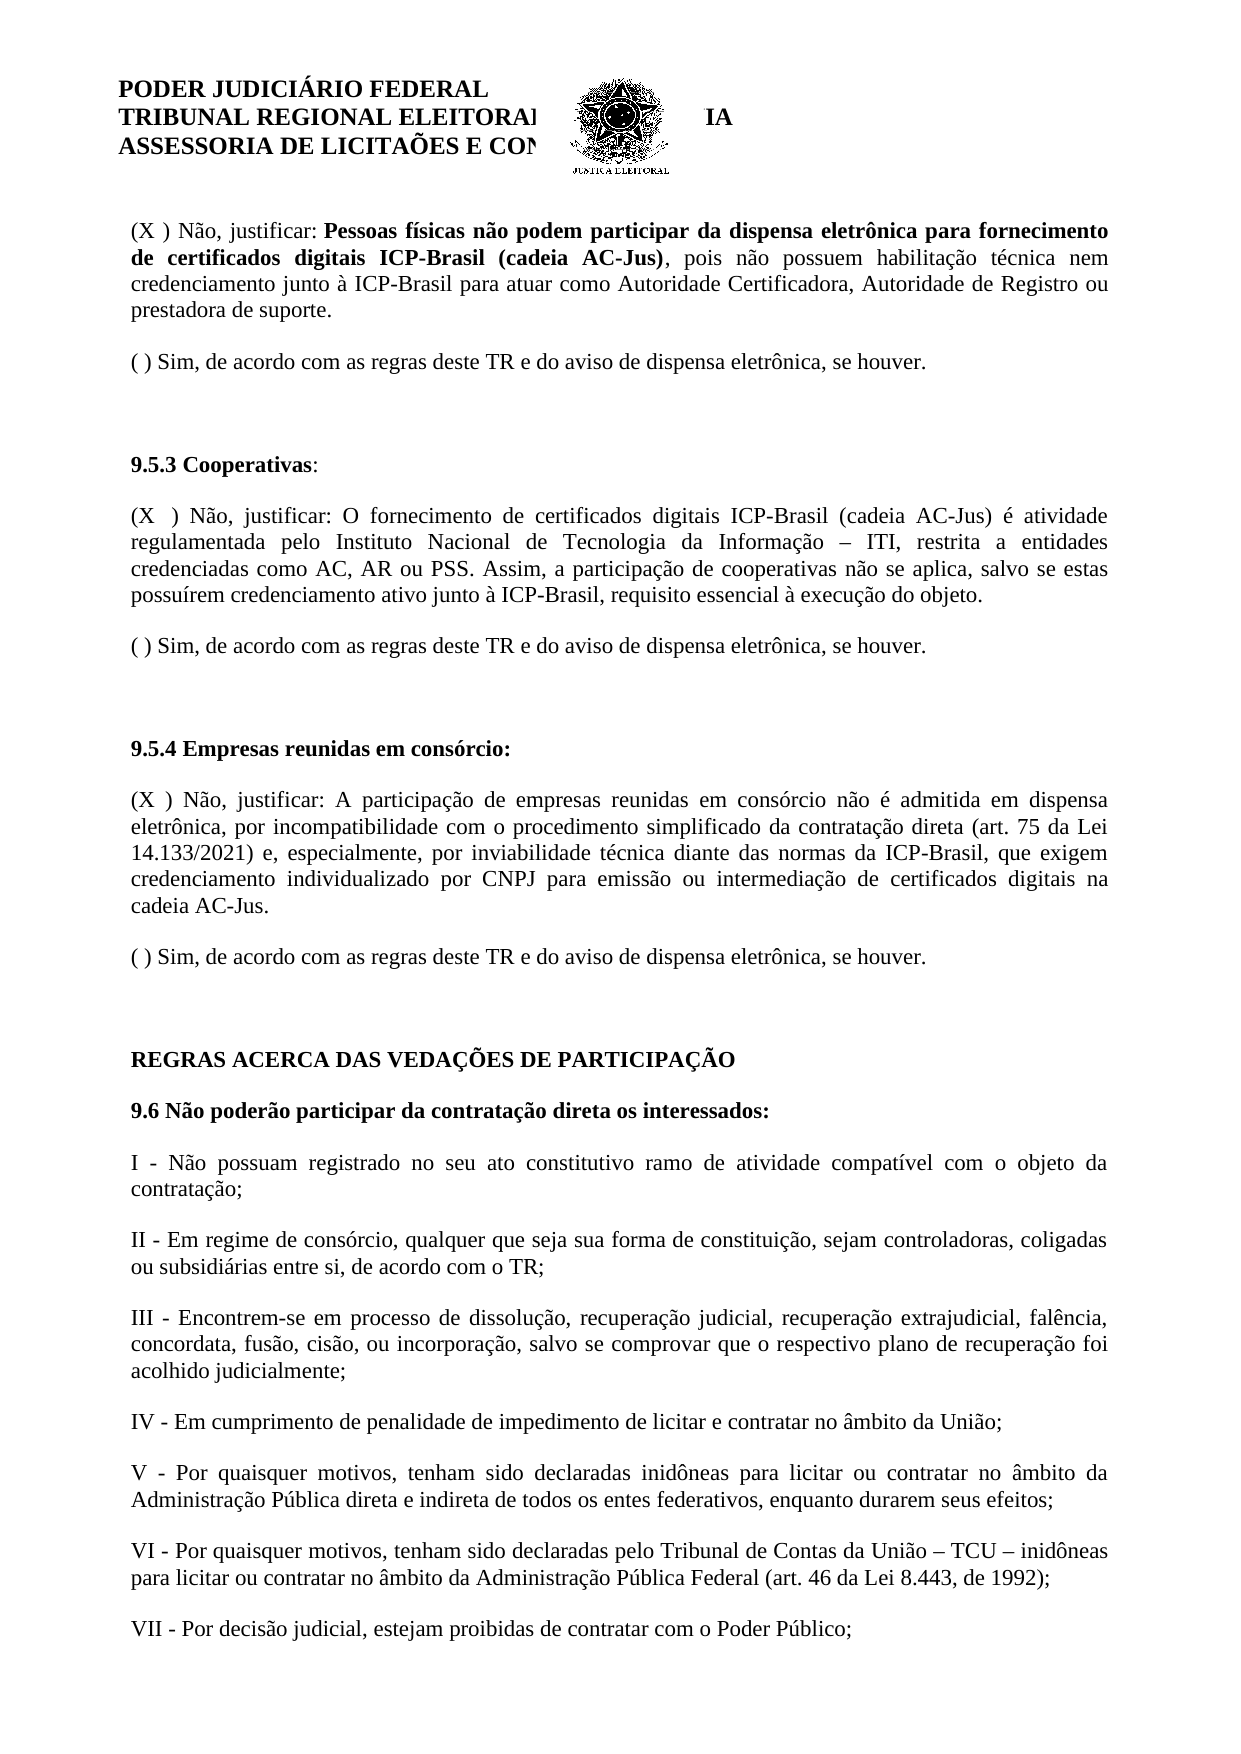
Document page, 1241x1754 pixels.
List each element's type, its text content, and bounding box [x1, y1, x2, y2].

text ( ) Sim, de acordo com as regras deste TR e do aviso de dispensa eletrônica, se houver. [131, 943, 1110, 969]
text ( ) Sim, de acordo com as regras deste TR e do aviso de dispensa eletrônica, se houver. [131, 348, 1110, 374]
text II - Em regime de consórcio, qualquer que seja sua forma de constituição, sejam controladoras, coligadas ou subsidiárias entre si, de acordo com o TR; [131, 1226, 1110, 1279]
text V - Por quaisquer motivos, tenham sido declaradas inidôneas para licitar ou contratar no âmbito da Administração Pública direta e indireta de todos os entes federativos, enquanto durarem seus efeitos; [131, 1459, 1110, 1512]
text (X ) Não, justificar: A participação de empresas reunidas em consórcio não é admitida em dispensa eletrônica, por incompatibilidade com o procedimento simplificado da contratação direta (art. 75 da Lei 14.133/2021) e, especialmente, por inviabilidade técnica diante das normas da ICP-Brasil, que exigem credenciamento individualizado por CNPJ para emissão ou intermediação de certificados digitais na cadeia AC-Jus. [131, 786, 1110, 918]
text III - Encontrem-se em processo de dissolução, recuperação judicial, recuperação extrajudicial, falência, concordata, fusão, cisão, ou incorporação, salvo se comprovar que o respectivo plano de recuperação foi acolhido judicialmente; [131, 1304, 1110, 1383]
text ( ) Sim, de acordo com as regras deste TR e do aviso de dispensa eletrônica, se houver. [131, 632, 1110, 659]
text (X ) Não, justificar: Pessoas físicas não podem participar da dispensa eletrônica para fornecimento de certificados digitais ICP-Brasil (cadeia AC-Jus), pois não possuem habilitação técnica nem credenciamento junto à ICP-Brasil para atuar como Autoridade Certificadora, Autoridade de Registro ou prestadora de suporte. [131, 217, 1110, 323]
text VI - Por quaisquer motivos, tenham sido declaradas pelo Tribunal de Contas da União – TCU – inidôneas para licitar ou contratar no âmbito da Administração Pública Federal (art. 46 da Lei 8.443, de 1992); [131, 1537, 1110, 1590]
text VII - Por decisão judicial, estejam proibidas de contratar com o Poder Público; [131, 1615, 1110, 1641]
text 9.6 Não poderão participar da contratação direta os interessados: [131, 1097, 1110, 1124]
text 9.5.4 Empresas reunidas em consórcio: [131, 735, 1110, 761]
text 9.5.3 Cooperativas: [131, 451, 1110, 477]
text IV - Em cumprimento de penalidade de impedimento de licitar e contratar no âmbito da União; [131, 1408, 1110, 1434]
text I - Não possuam registrado no seu ato constitutivo ramo de atividade compatível com o objeto da contratação; [131, 1149, 1110, 1201]
text REGRAS ACERCA DAS VEDAÇÕES DE PARTICIPAÇÃO [131, 1046, 1110, 1072]
text (X ) Não, justificar: O fornecimento de certificados digitais ICP-Brasil (cadeia AC-Jus) é atividade regulamentada pelo Instituto Nacional de Tecnologia da Informação – ITI, restrita a entidades credenciadas como AC, AR ou PSS. Assim, a participação de cooperativas não se aplica, salvo se estas possuírem credenciamento ativo junto à ICP-Brasil, requisito essencial à execução do objeto. [131, 502, 1110, 607]
